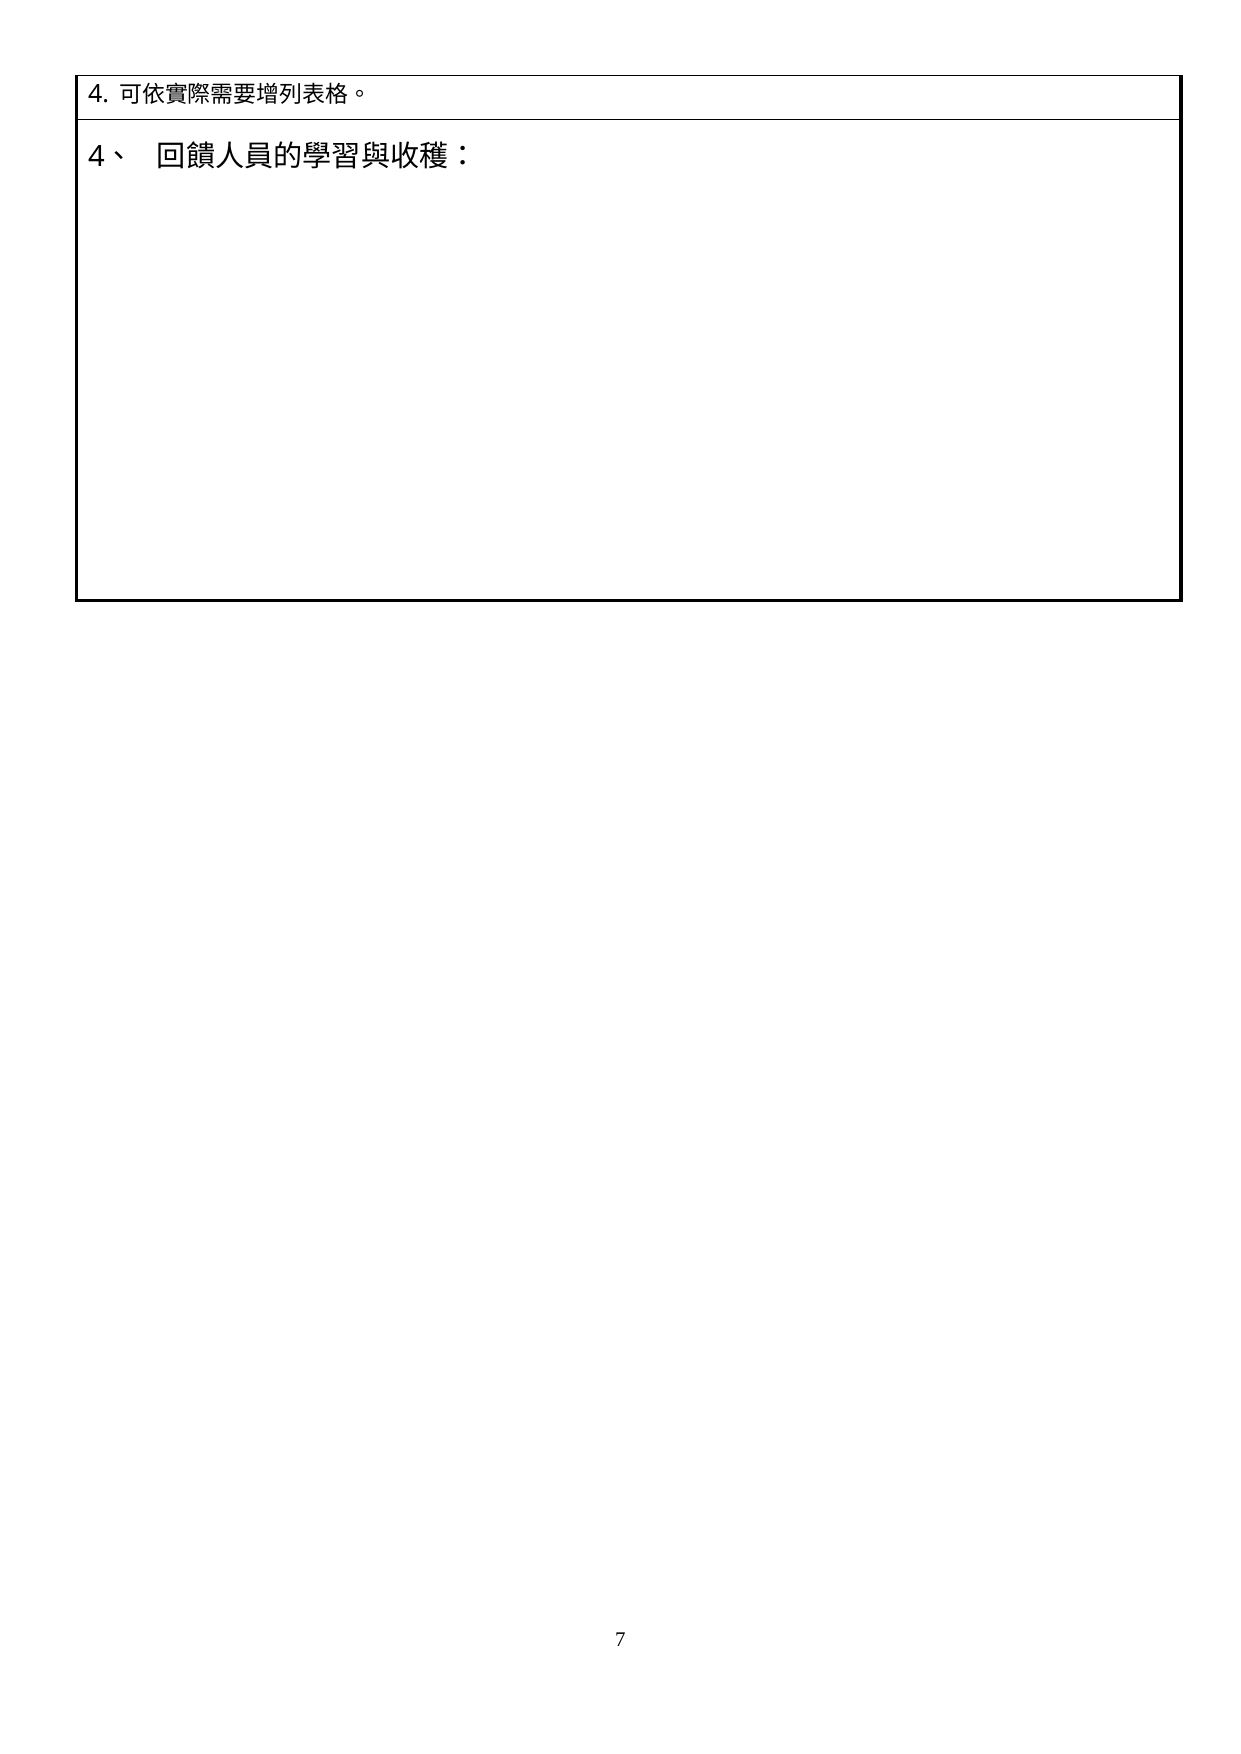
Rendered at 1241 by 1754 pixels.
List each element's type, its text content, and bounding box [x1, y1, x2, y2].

table_cell 回饋人員的學習與收穫： [78, 120, 1179, 599]
table_cell 授課教師預定專業成長計畫（於回饋人員綜合觀察前會談紀錄及教學觀察工具之紀錄分析內容，並與授課教師討論共同擬定後，由回饋人員填寫）： 備註： 專業成長指標可參酌搭配教師專業發展規準之指標或檢核重點，擬定個人專業成長計畫。 專業成長方向包括： 授課教師之「優點或特色」，可透過「分享或發表專業實踐或研究的成果」等方式進行專業成長。 授課教師之「待調整或精進之處」，可透過「參與教育研習、進修與研究，並將所學融入專業實踐」等方式進行專業成長。 內容概要說明請簡述，例如： 優點或特色：於校內外發表分享或示範教學、組織或領導社群研發、辦理推廣活動等。 待調整或精進之處：研讀書籍或數位文獻、諮詢專家教師或學者、參加研習或學習社群、重新試驗教學、進行教學行動研究等。 可依實際需要增列表格。 [78, 76, 1179, 119]
